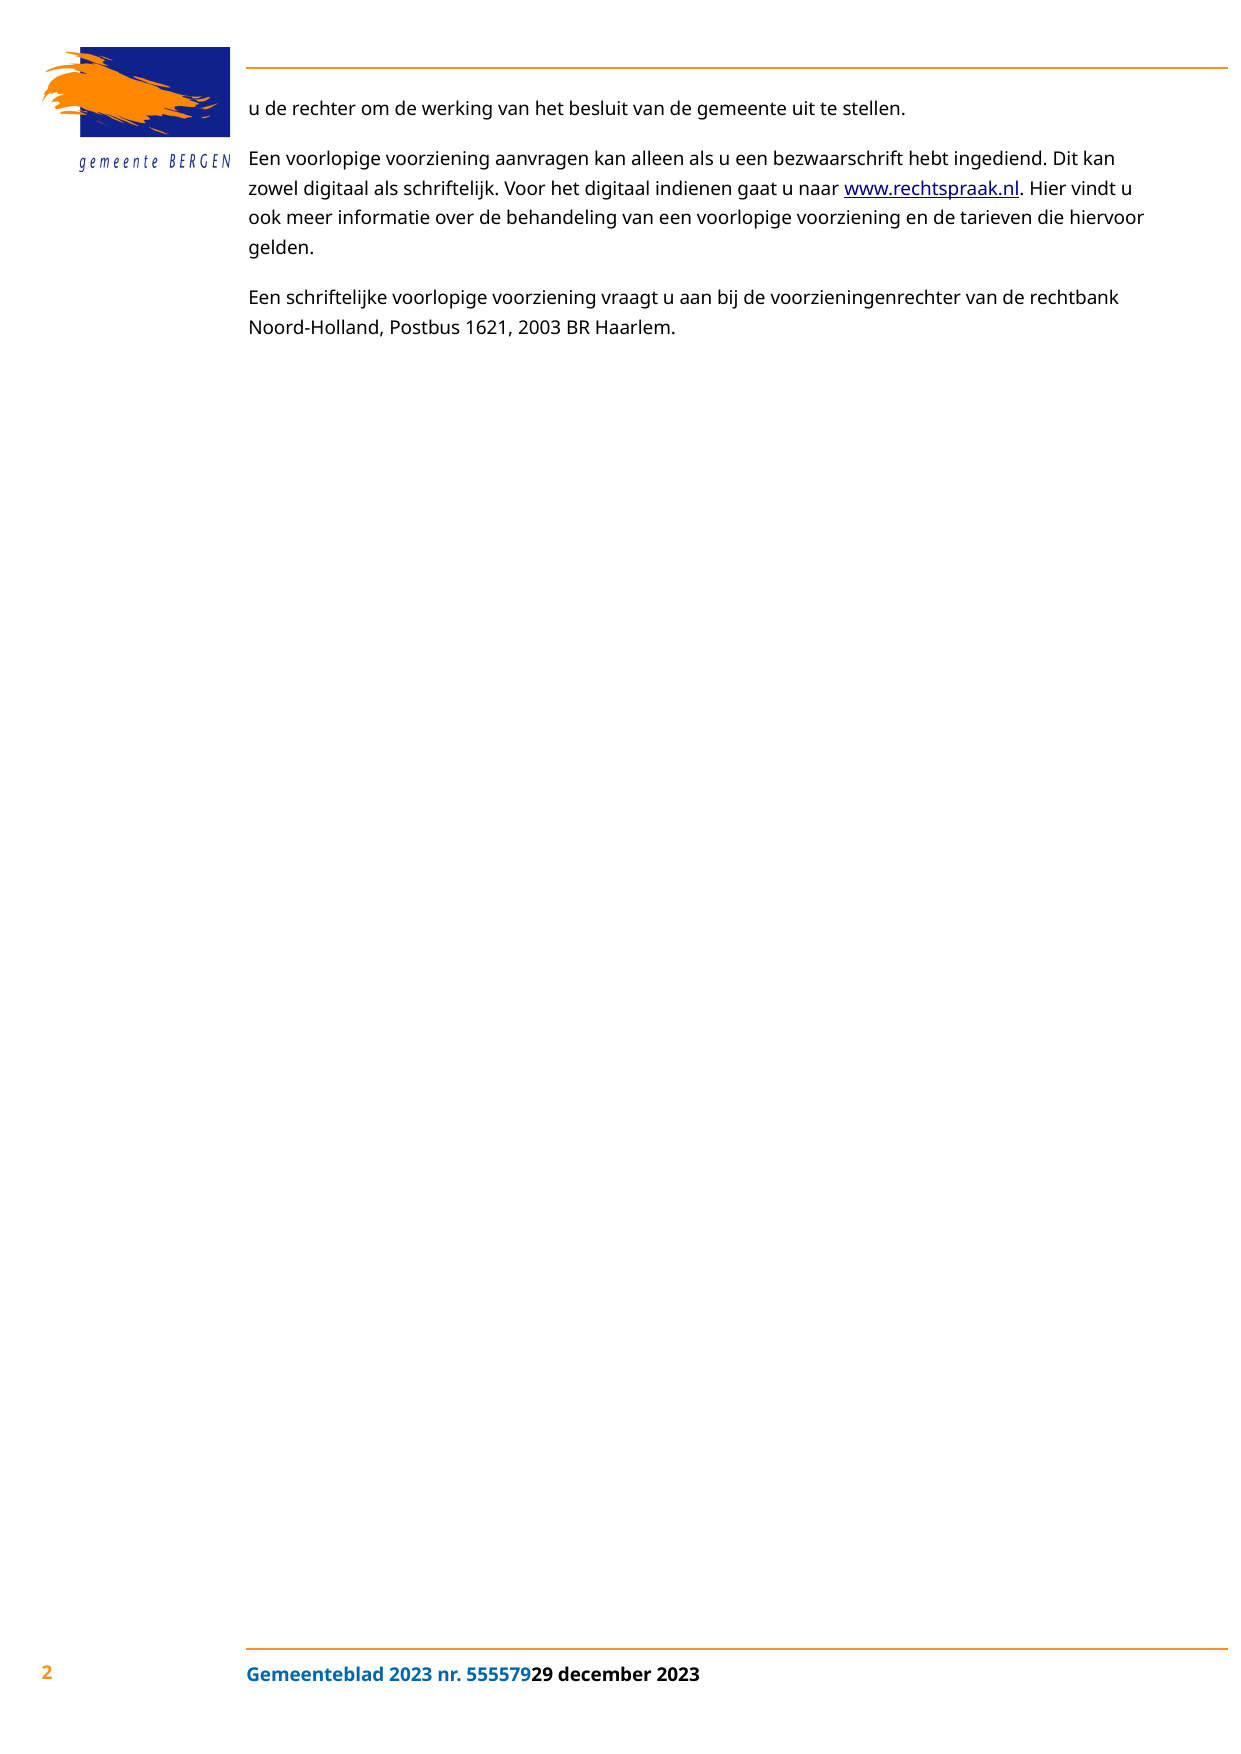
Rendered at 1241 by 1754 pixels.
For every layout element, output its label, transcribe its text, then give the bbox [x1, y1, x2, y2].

text Een schriftelijke voorlopige voorziening vraagt u aan bij de voorzieningenrechter van de rechtbank Noord-Holland, Postbus 1621, 2003 BR Haarlem. [248, 284, 1152, 340]
text u de rechter om de werking van het besluit van de gemeente uit te stellen. [248, 95, 1152, 121]
picture [41, 47, 231, 172]
text Een voorlopige voorziening aanvragen kan alleen als u een bezwaarschrift hebt ingediend. Dit kan zowel digitaal als schriftelijk. Voor het digitaal indienen gaat u naar www.rechtspraak.nl. Hier vindt u ook meer informatie over de behandeling van een voorlopige voorziening en de tarieven die hiervoor gelden. [248, 145, 1152, 260]
